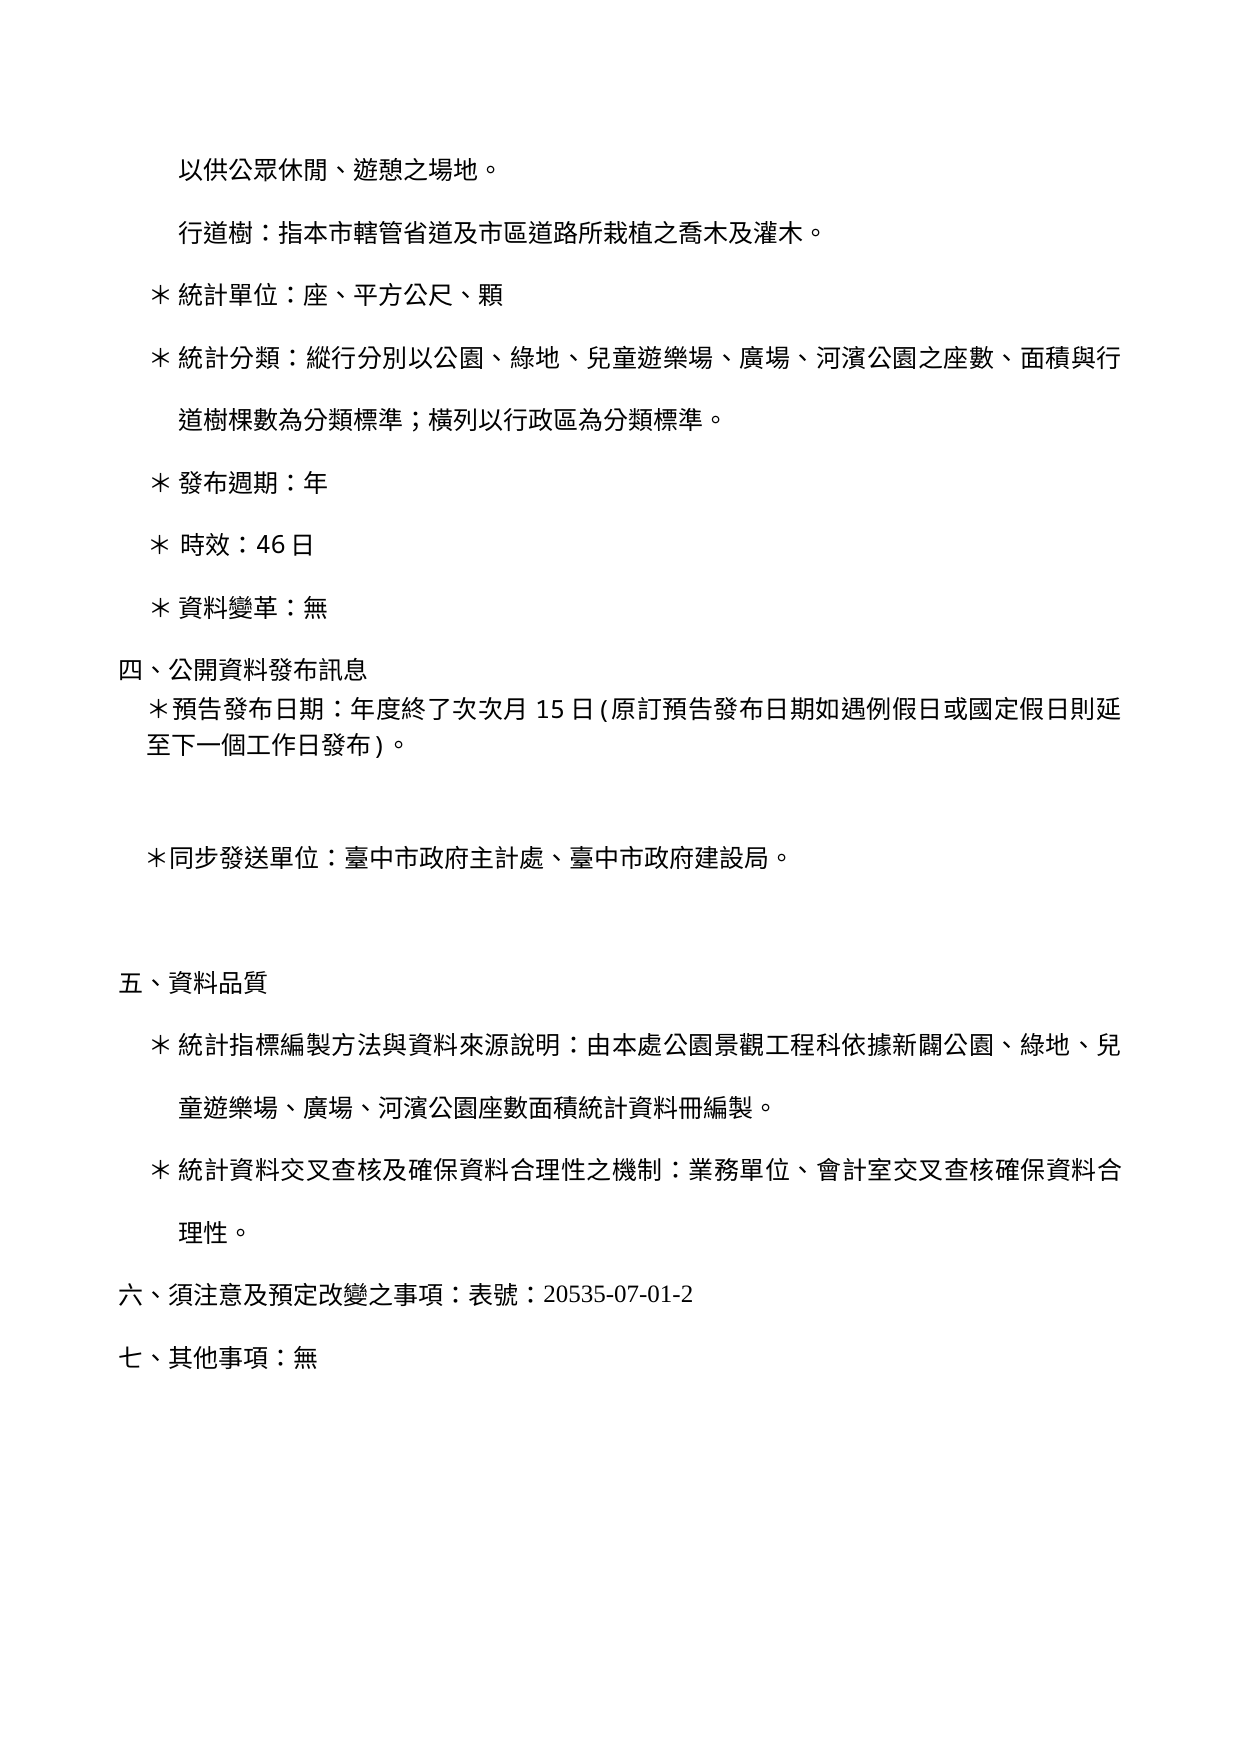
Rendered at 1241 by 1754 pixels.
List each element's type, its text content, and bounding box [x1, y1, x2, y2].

list 統計單位：座、平方公尺、顆 [149, 252, 1122, 314]
list 統計分類：縱行分別以公園、綠地、兒童遊樂場、廣場、河濱公園之座數、面積與行道樹棵數為分類標準；橫列以行政區為分類標準。 [149, 314, 1122, 439]
text 五、資料品質 [118, 939, 1122, 1002]
text 以供公眾休閒、遊憩之場地。 [178, 127, 1122, 189]
text ＊ 時效：46日 [118, 502, 1122, 564]
list 資料變革：無 [149, 564, 1122, 627]
list 統計資料交叉查核及確保資料合理性之機制：業務單位、會計室交叉查核確保資料合理性。 [149, 1127, 1122, 1252]
text 六、須注意及預定改變之事項：表號：20535-07-01-2 [118, 1252, 1122, 1314]
text ＊預告發布日期：年度終了次次月15日(原訂預告發布日期如遇例假日或國定假日則延至下一個工作日發布)。 [147, 689, 1122, 762]
text ＊同步發送單位：臺中市政府主計處、臺中市政府建設局。 [144, 814, 1122, 877]
list 統計指標編製方法與資料來源說明：由本處公園景觀工程科依據新闢公園、綠地、兒童遊樂場、廣場、河濱公園座數面積統計資料冊編製。 [149, 1002, 1122, 1127]
text 四、公開資料發布訊息 [118, 627, 1122, 689]
list 發布週期：年 [149, 439, 1122, 502]
text 七、其他事項：無 [118, 1314, 1122, 1377]
text 行道樹：指本市轄管省道及市區道路所栽植之喬木及灌木。 [178, 189, 1122, 252]
